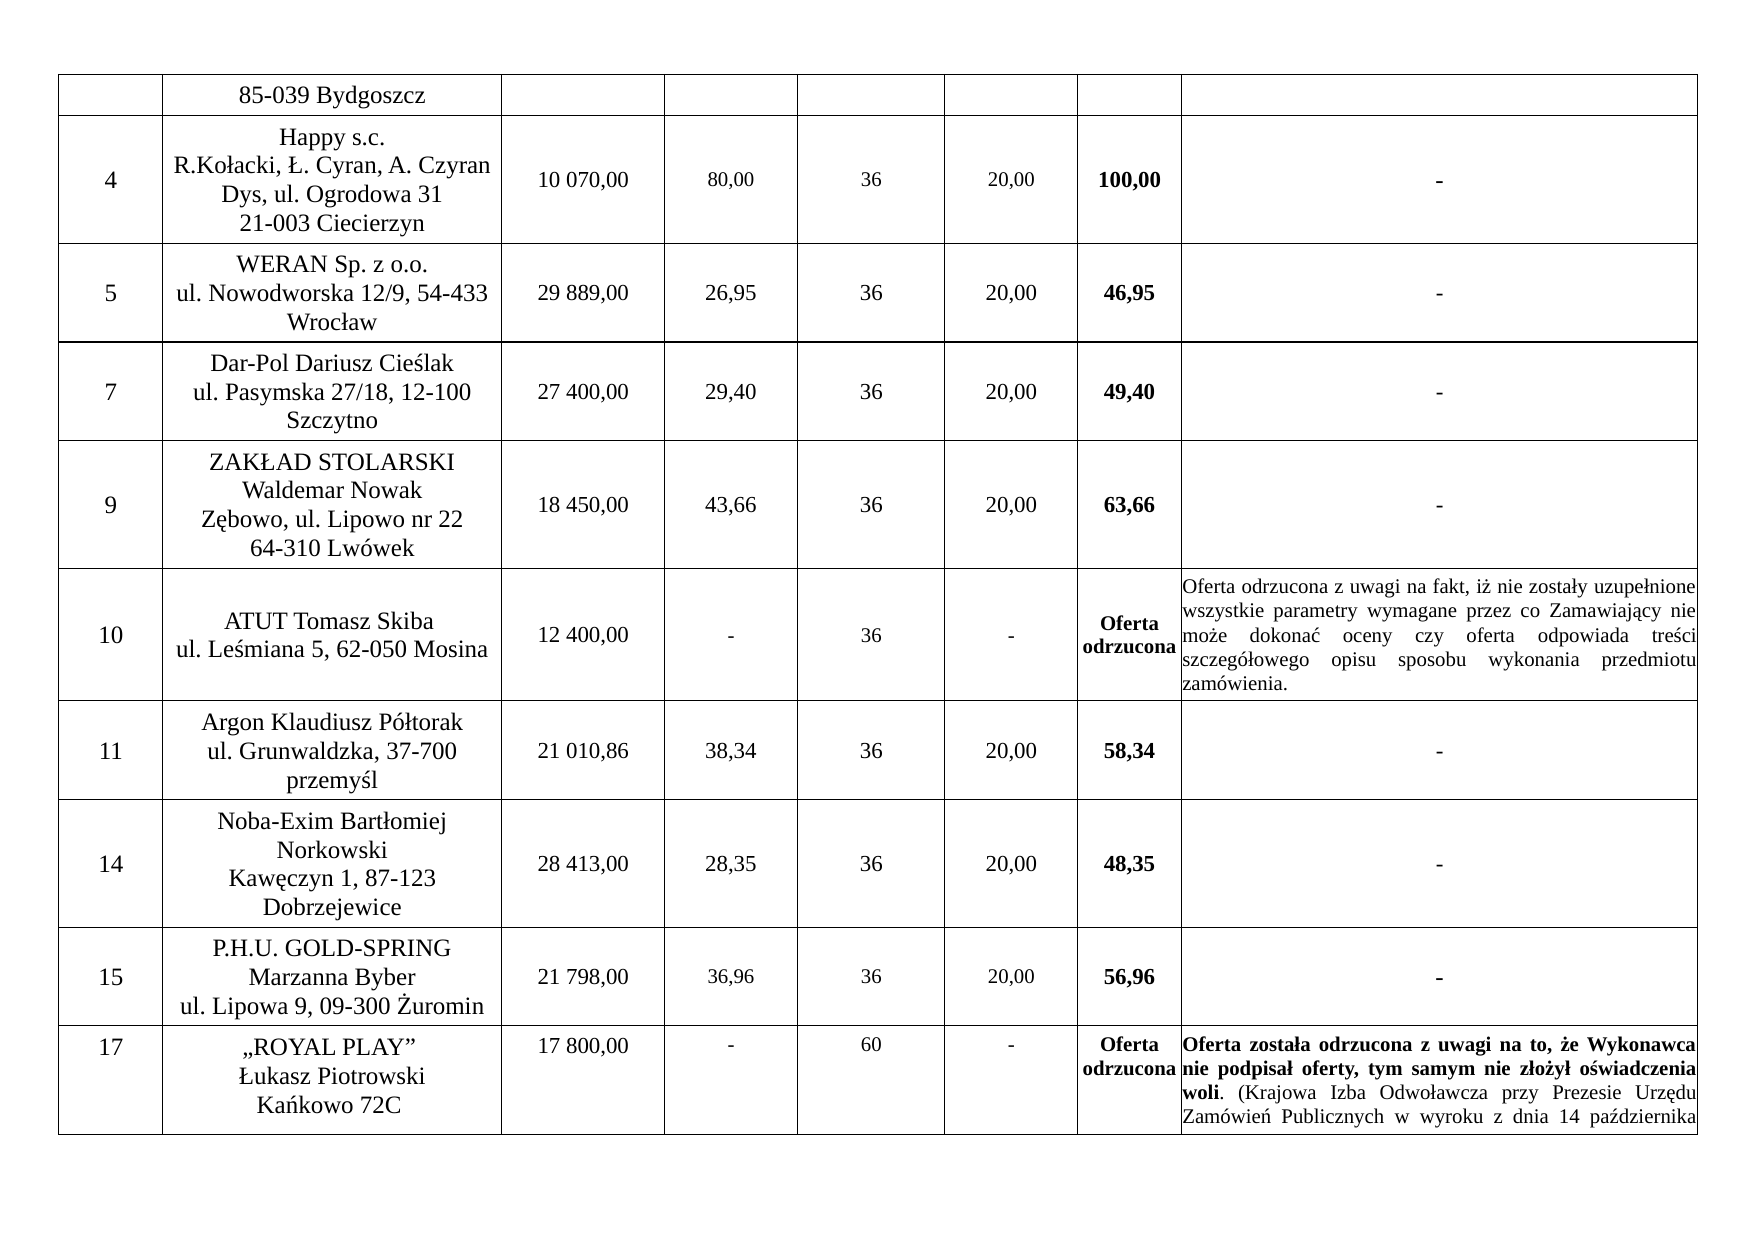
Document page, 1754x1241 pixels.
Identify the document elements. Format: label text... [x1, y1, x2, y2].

table_cell Noba-Exim Bartłomiej Norkowski Kawęczyn 1, 87-123 Dobrzejewice [163, 800, 501, 927]
table_cell [665, 75, 797, 115]
table_cell - [1182, 244, 1697, 341]
table_cell 17 800,00 [502, 1026, 664, 1134]
table_cell 27 400,00 [502, 343, 664, 440]
table_cell Oferta odrzucona [1078, 569, 1181, 700]
table_cell 36 [798, 928, 944, 1025]
table_cell 7 [59, 343, 162, 440]
table_cell 21 010,86 [502, 701, 664, 799]
table_cell 5 [59, 244, 162, 341]
table_cell [798, 75, 944, 115]
table_cell 20,00 [945, 701, 1077, 799]
table_cell 43,66 [665, 441, 797, 568]
table_cell [502, 75, 664, 115]
table_cell 58,34 [1078, 701, 1181, 799]
table_cell 60 [798, 1026, 944, 1134]
table_cell 36,96 [665, 928, 797, 1025]
table_cell 21 798,00 [502, 928, 664, 1025]
table_cell - [945, 569, 1077, 700]
table_cell 28 413,00 [502, 800, 664, 927]
table_cell [59, 75, 162, 115]
table_cell 9 [59, 441, 162, 568]
table_cell 36 [798, 441, 944, 568]
table_cell 63,66 [1078, 441, 1181, 568]
table_cell 26,95 [665, 244, 797, 341]
table_cell - [665, 569, 797, 700]
table_cell 29 889,00 [502, 244, 664, 341]
table_cell - [945, 1026, 1077, 1134]
table_cell P.H.U. GOLD-SPRING Marzanna Byber ul. Lipowa 9, 09-300 Żuromin [163, 928, 501, 1025]
table_cell 28,35 [665, 800, 797, 927]
table_cell ZAKŁAD STOLARSKI Waldemar Nowak Zębowo, ul. Lipowo nr 22 64-310 Lwówek [163, 441, 501, 568]
table_cell 10 [59, 569, 162, 700]
table_cell 36 [798, 701, 944, 799]
table_cell - [665, 1026, 797, 1134]
table_cell 48,35 [1078, 800, 1181, 927]
table_cell - [1182, 116, 1697, 243]
table_cell 15 [59, 928, 162, 1025]
table_cell 17 [59, 1026, 162, 1134]
table_cell 36 [798, 244, 944, 341]
table_cell - [1182, 928, 1697, 1025]
table_cell Happy s.c. R.Kołacki, Ł. Cyran, A. Czyran Dys, ul. Ogrodowa 31 21-003 Ciecierzyn [163, 116, 501, 243]
table_cell - [1182, 75, 1697, 115]
table_cell 85-039 Bydgoszcz [163, 75, 501, 115]
table_cell - [1182, 701, 1697, 799]
table_cell - [1182, 441, 1697, 568]
table_cell 36 [798, 569, 944, 700]
table_cell 100,00 [1078, 116, 1181, 243]
table_cell 36 [798, 116, 944, 243]
table_cell Argon Klaudiusz Półtorak ul. Grunwaldzka, 37-700 przemyśl [163, 701, 501, 799]
table_cell 49,40 [1078, 343, 1181, 440]
table_cell WERAN Sp. z o.o. ul. Nowodworska 12/9, 54-433 Wrocław [163, 244, 501, 341]
table_cell - [1182, 800, 1697, 927]
table_cell 12 400,00 [502, 569, 664, 700]
table_cell 38,34 [665, 701, 797, 799]
table_cell 4 [59, 116, 162, 243]
table_cell 20,00 [945, 244, 1077, 341]
table_cell „ROYAL PLAY” Łukasz Piotrowski Kańkowo 72C [163, 1026, 501, 1134]
table_cell 20,00 [945, 800, 1077, 927]
table_cell [945, 75, 1077, 115]
table_cell ATUT Tomasz Skiba ul. Leśmiana 5, 62-050 Mosina [163, 569, 501, 700]
table_cell 46,95 [1078, 244, 1181, 341]
table_cell 56,96 [1078, 928, 1181, 1025]
table_cell 80,00 [665, 116, 797, 243]
table_cell 36 [798, 343, 944, 440]
table_cell 11 [59, 701, 162, 799]
table_cell 36 [798, 800, 944, 927]
table_cell Oferta odrzucona z uwagi na fakt, iż nie zostały uzupełnione wszystkie parametry wymagane przez co Zamawiający nie może dokonać oceny czy oferta odpowiada treści szczegółowego opisu sposobu wykonania przedmiotu zamówienia. [1182, 569, 1697, 700]
table_cell Dar-Pol Dariusz Cieślak ul. Pasymska 27/18, 12-100 Szczytno [163, 343, 501, 440]
table_cell [1078, 75, 1181, 115]
table_cell 20,00 [945, 928, 1077, 1025]
table_cell 29,40 [665, 343, 797, 440]
table_cell 20,00 [945, 343, 1077, 440]
table_cell 10 070,00 [502, 116, 664, 243]
table_cell Oferta została odrzucona z uwagi na to, że Wykonawca nie podpisał oferty, tym samym nie złożył oświadczenia woli. (Krajowa Izba Odwoławcza przy Prezesie Urzędu Zamówień Publicznych w wyroku z dnia 14 października [1182, 1026, 1697, 1134]
table_cell - [1182, 343, 1697, 440]
table_cell 20,00 [945, 441, 1077, 568]
table_cell Oferta odrzucona [1078, 1026, 1181, 1134]
table_cell 20,00 [945, 116, 1077, 243]
table_cell 14 [59, 800, 162, 927]
table_cell 18 450,00 [502, 441, 664, 568]
